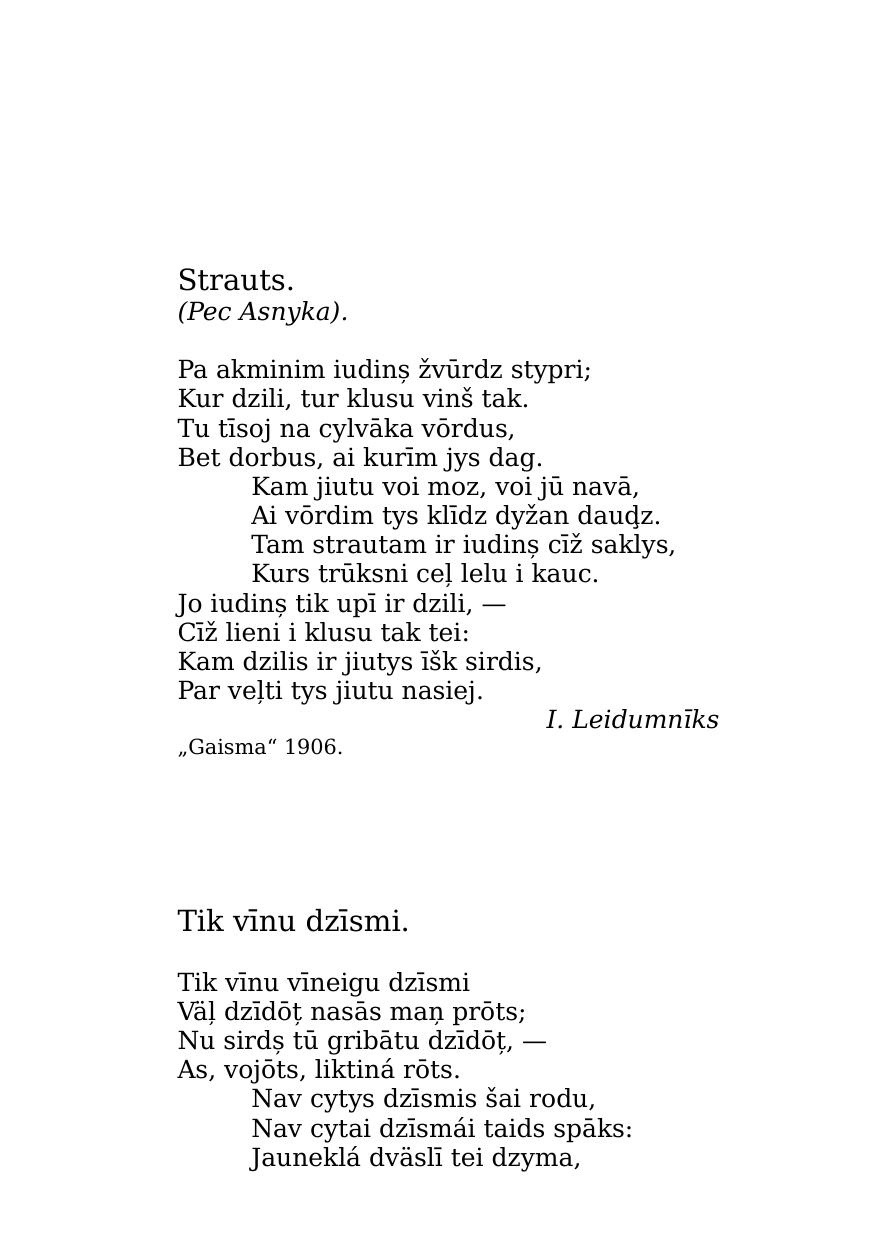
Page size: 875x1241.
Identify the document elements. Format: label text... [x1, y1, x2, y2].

text Bet dorbus, ai kurīm jys dag. [177, 443, 815, 472]
text I. Leidumnīks [177, 706, 815, 735]
text Nav cytai dzīsmái taids spāks: [177, 1114, 815, 1143]
text Tik vīnu vīneigu dzīsmi [177, 968, 815, 997]
text Pa akminim iudinș žvūrdz stypri; [177, 356, 815, 385]
text Väļ dzīdōț nasās maņ prōts; [177, 997, 815, 1026]
text Tu tīsoj na cylvāka vōrdus, [177, 414, 815, 443]
text Tik vīnu dzīsmi. [177, 905, 815, 939]
text Nu sirdș tū gribātu dzīdōț, — [177, 1026, 815, 1055]
text Ai vōrdim tys klīdz dyžan dauḑz. [177, 501, 815, 531]
text Kur dzili, tur klusu vinš tak. [177, 385, 815, 414]
text Jo iudinș tik upī ir dzili, — [177, 589, 815, 618]
text Strauts. [177, 263, 815, 297]
text Jauneklá dväslī tei dzyma, [177, 1143, 815, 1172]
text Tam strautam ir iudinș cīž saklys, [177, 531, 815, 560]
text Nav cytys dzīsmis šai rodu, [177, 1084, 815, 1114]
text Kurs trūksni ceļ lelu i kauc. [177, 560, 815, 589]
text Par veļti tys jiutu nasiej. [177, 676, 815, 706]
text Kam jiutu voi moz, voi jū navā, [177, 472, 815, 501]
text Cīž lieni i klusu tak tei: [177, 618, 815, 647]
text Kam dzilis ir jiutys īšk sirdis, [177, 647, 815, 676]
text „Gaisma“ 1906. [177, 735, 815, 759]
text (Pec Asnyka). [177, 297, 815, 326]
text As, vojōts, liktiná rōts. [177, 1055, 815, 1084]
